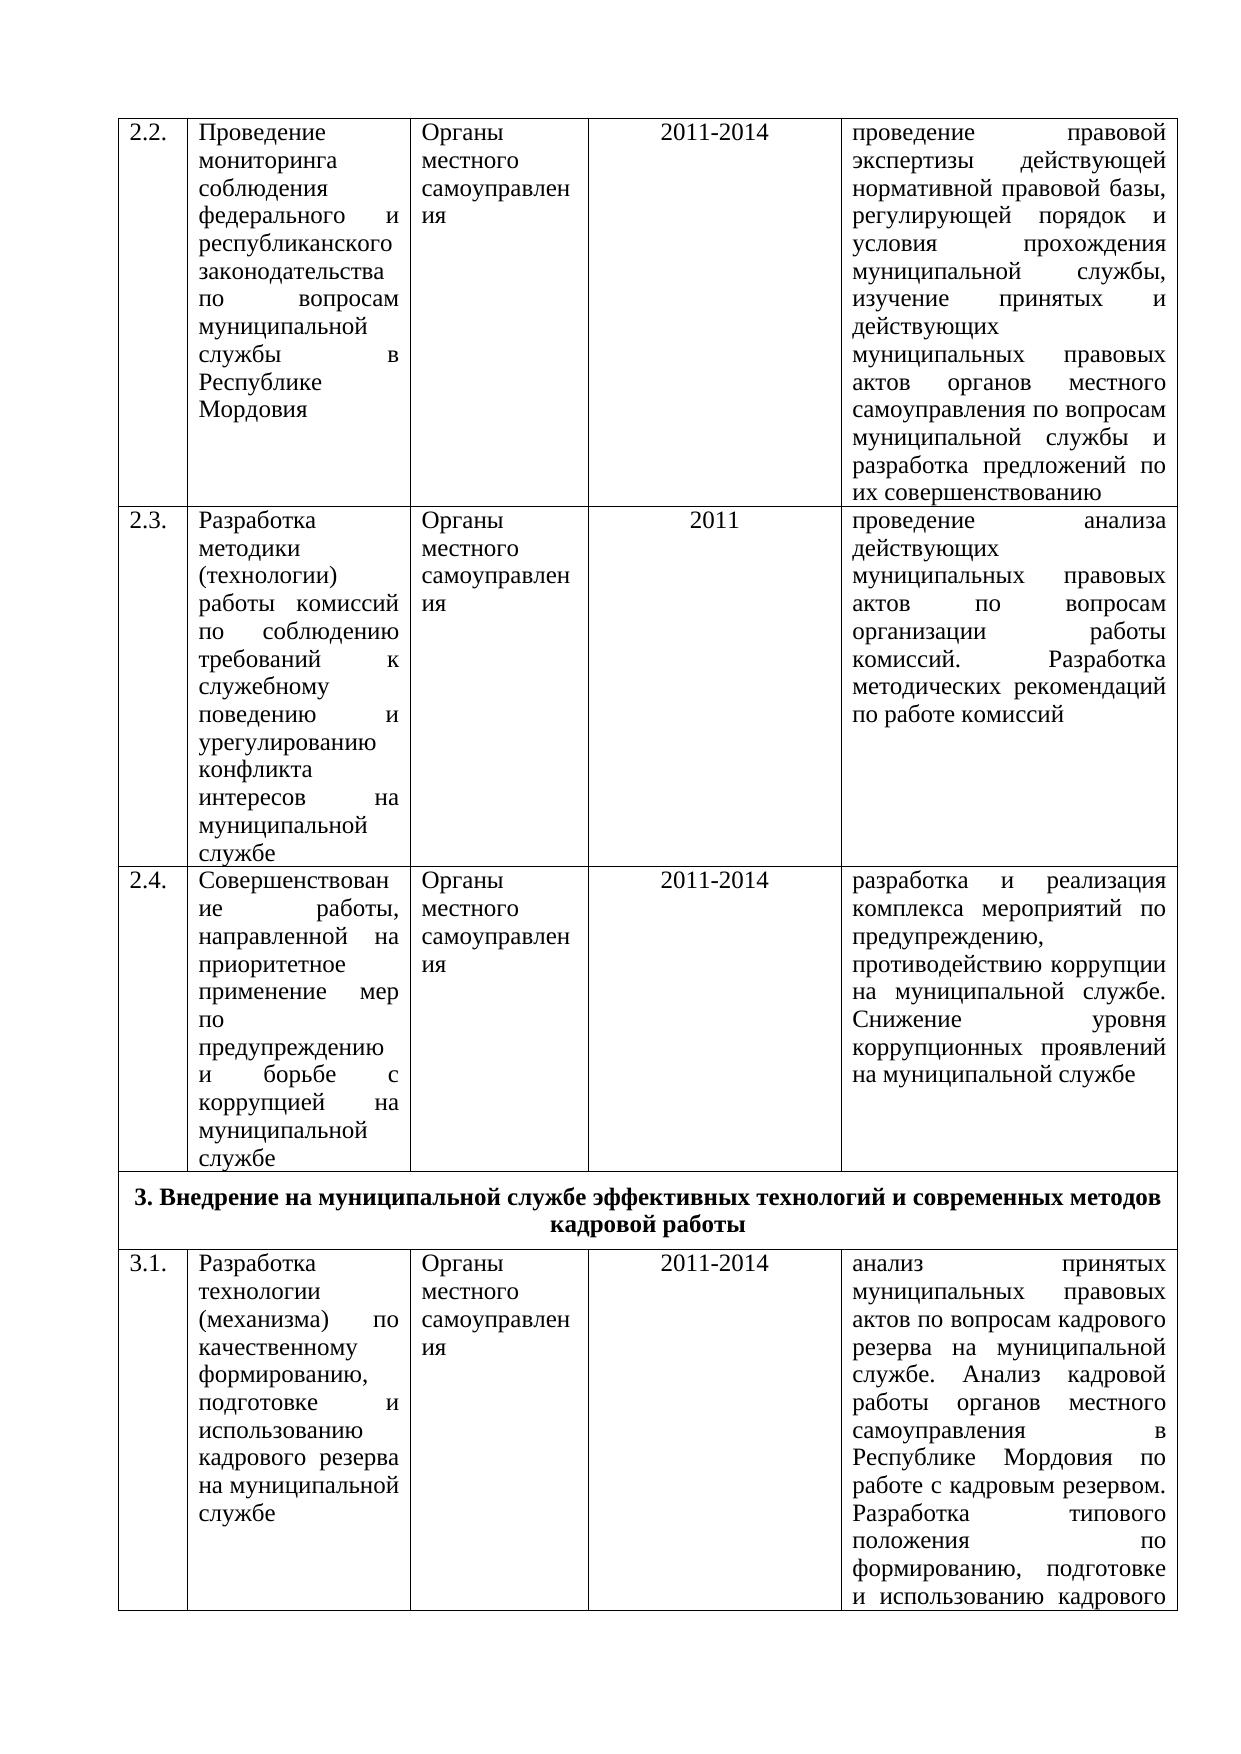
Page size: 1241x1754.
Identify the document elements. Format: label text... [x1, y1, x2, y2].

table_cell 2011-2014 [589, 119, 841, 506]
table_cell Разработка методики (технологии) работы комиссий по соблюдению требований к служебному поведению и урегулированию конфликта интересов на муниципальной службе [188, 507, 410, 866]
table_cell Органы местного самоуправления [411, 1250, 588, 1610]
table_cell 2011 [589, 507, 841, 866]
table_cell Органы местного самоуправления [411, 119, 588, 506]
table_cell 2.2. [119, 119, 187, 506]
table_cell 2.4. [119, 867, 187, 1171]
table_cell Разработка технологии (механизма) по качественному формированию, подготовке и использованию кадрового резерва на муниципальной службе [188, 1250, 410, 1610]
table_cell 3.1. [119, 1250, 187, 1610]
table_cell 2011-2014 [589, 867, 841, 1171]
table_cell 2011-2014 [589, 1250, 841, 1610]
table_cell Органы местного самоуправления [411, 507, 588, 866]
table_cell проведение правовой экспертизы действующей нормативной правовой базы, регулирующей порядок и условия прохождения муниципальной службы, изучение принятых и действующих муниципальных правовых актов органов местного самоуправления по вопросам муниципальной службы и разработка предложений по их совершенствованию [842, 119, 1177, 506]
table_cell Органы местного самоуправления [411, 867, 588, 1171]
table_cell анализ принятых муниципальных правовых актов по вопросам кадрового резерва на муниципальной службе. Анализ кадровой работы органов местного самоуправления в Республике Мордовия по работе с кадровым резервом. Разработка типового положения по формированию, подготовке и использованию кадрового [842, 1250, 1177, 1610]
table_cell проведение анализа действующих муниципальных правовых актов по вопросам организации работы комиссий. Разработка методических рекомендаций по работе комиссий [842, 507, 1177, 866]
table_cell 2.3. [119, 507, 187, 866]
table_cell Совершенствование работы, направленной на приоритетное применение мер по предупреждению и борьбе с коррупцией на муниципальной службе [188, 867, 410, 1171]
table_cell 3. Внедрение на муниципальной службе эффективных технологий и современных методов кадровой работы [119, 1172, 1177, 1249]
table_cell Проведение мониторинга соблюдения федерального и республиканского законодательства по вопросам муниципальной службы в Республике Мордовия [188, 119, 410, 506]
table_cell разработка и реализация комплекса мероприятий по предупреждению, противодействию коррупции на муниципальной службе. Снижение уровня коррупционных проявлений на муниципальной службе [842, 867, 1177, 1171]
